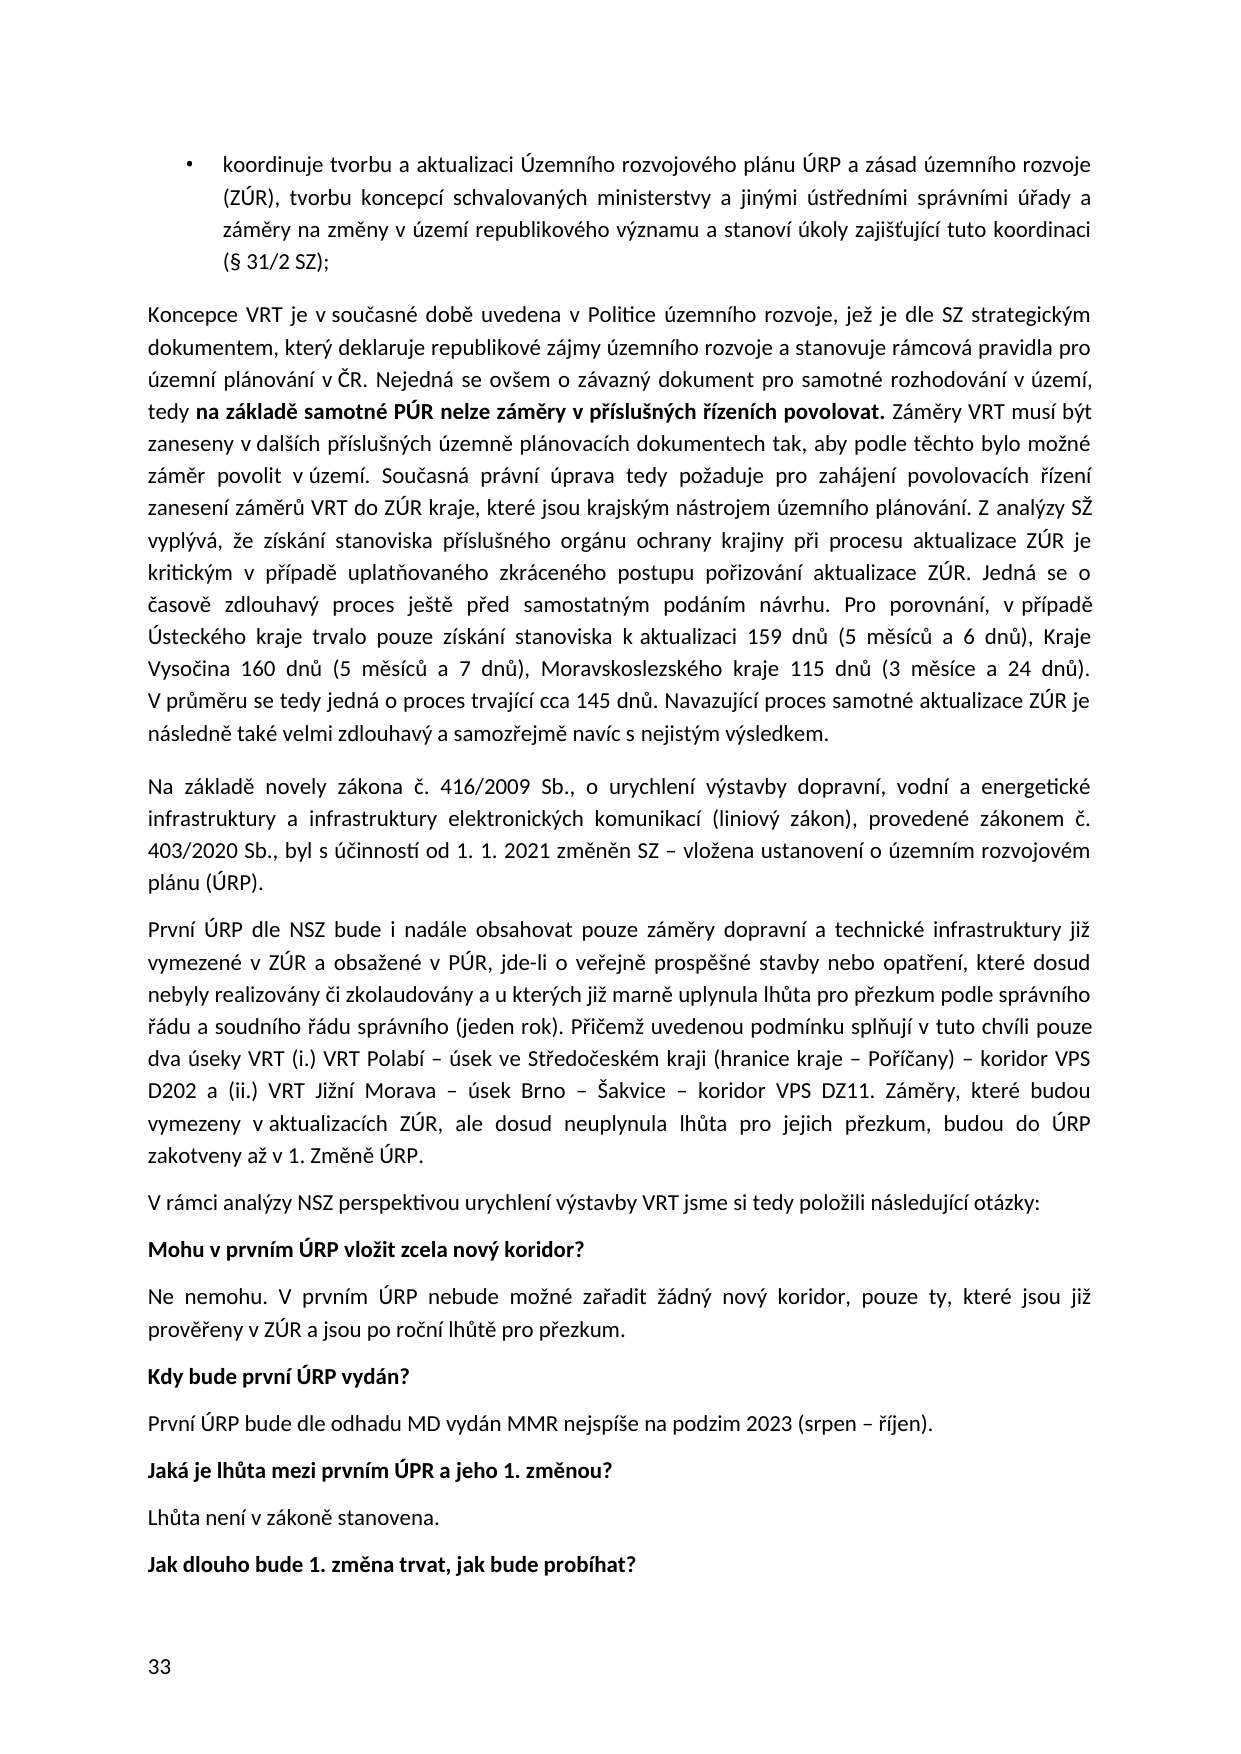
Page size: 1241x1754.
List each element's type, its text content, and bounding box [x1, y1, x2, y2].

text Mohu v prvním ÚRP vložit zcela nový koridor? [148, 1235, 1093, 1263]
text První ÚRP bude dle odhadu MD vydán MMR nejspíše na podzim 2023 (srpen – říjen). [148, 1409, 1093, 1437]
list koordinuje tvorbu a aktualizaci Územního rozvojového plánu ÚRP a zásad územního rozvoje (ZÚR), tvorbu koncepcí schvalovaných ministerstvy a jinými ústředními správními úřady a záměry na změny v území republikového významu a stanoví úkoly zajišťující tuto koordinaci (§ 31/2 SZ); [185, 148, 1093, 275]
text Lhůta není v zákoně stanovena. [148, 1503, 1093, 1531]
text Na základě novely zákona č. 416/2009 Sb., o urychlení výstavby dopravní, vodní a energetické infrastruktury a infrastruktury elektronických komunikací (liniový zákon), provedené zákonem č. 403/2020 Sb., byl s účinností od 1. 1. 2021 změněn SZ – vložena ustanovení o územním rozvojovém plánu (ÚRP). [148, 772, 1093, 896]
text Jaká je lhůta mezi prvním ÚPR a jeho 1. změnou? [148, 1456, 1093, 1484]
text Jak dlouho bude 1. změna trvat, jak bude probíhat? [148, 1551, 1093, 1579]
text První ÚRP dle NSZ bude i nadále obsahovat pouze záměry dopravní a technické infrastruktury již vymezené v ZÚR a obsažené v PÚR, jde-li o veřejně prospěšné stavby nebo opatření, které dosud nebyly realizovány či zkolaudovány a u kterých již marně uplynula lhůta pro přezkum podle správního řádu a soudního řádu správního (jeden rok). Přičemž uvedenou podmínku splňují v tuto chvíli pouze dva úseky VRT (i.) VRT Polabí – úsek ve Středočeském kraji (hranice kraje – Poříčany) – koridor VPS D202 a (ii.) VRT Jižní Morava – úsek Brno – Šakvice – koridor VPS DZ11. Záměry, které budou vymezeny v aktualizacích ZÚR, ale dosud neuplynula lhůta pro jejich přezkum, budou do ÚRP zakotveny až v 1. Změně ÚRP. [148, 916, 1093, 1169]
text Ne nemohu. V prvním ÚRP nebude možné zařadit žádný nový koridor, pouze ty, které jsou již prověřeny v ZÚR a jsou po roční lhůtě pro přezkum. [148, 1282, 1093, 1343]
text V rámci analýzy NSZ perspektivou urychlení výstavby VRT jsme si tedy položili následující otázky: [148, 1188, 1093, 1216]
text Kdy bude první ÚRP vydán? [148, 1362, 1093, 1390]
text Koncepce VRT je v současné době uvedena v Politice územního rozvoje, jež je dle SZ strategickým dokumentem, který deklaruje republikové zájmy územního rozvoje a stanovuje rámcová pravidla pro územní plánování v ČR. Nejedná se ovšem o závazný dokument pro samotné rozhodování v území, tedy na základě samotné PÚR nelze záměry v příslušných řízeních povolovat. Záměry VRT musí být zaneseny v dalších příslušných územně plánovacích dokumentech tak, aby podle těchto bylo možné záměr povolit v území. Současná právní úprava tedy požaduje pro zahájení povolovacích řízení zanesení záměrů VRT do ZÚR kraje, které jsou krajským nástrojem územního plánování. Z analýzy SŽ vyplývá, že získání stanoviska příslušného orgánu ochrany krajiny při procesu aktualizace ZÚR je kritickým v případě uplatňovaného zkráceného postupu pořizování aktualizace ZÚR. Jedná se o časově zdlouhavý proces ještě před samostatným podáním návrhu. Pro porovnání, v případě Ústeckého kraje trvalo pouze získání stanoviska k aktualizaci 159 dnů (5 měsíců a 6 dnů), Kraje Vysočina 160 dnů (5 měsíců a 7 dnů), Moravskoslezského kraje 115 dnů (3 měsíce a 24 dnů). V průměru se tedy jedná o proces trvající cca 145 dnů. Navazující proces samotné aktualizace ZÚR je následně také velmi zdlouhavý a samozřejmě navíc s nejistým výsledkem. [148, 300, 1093, 747]
